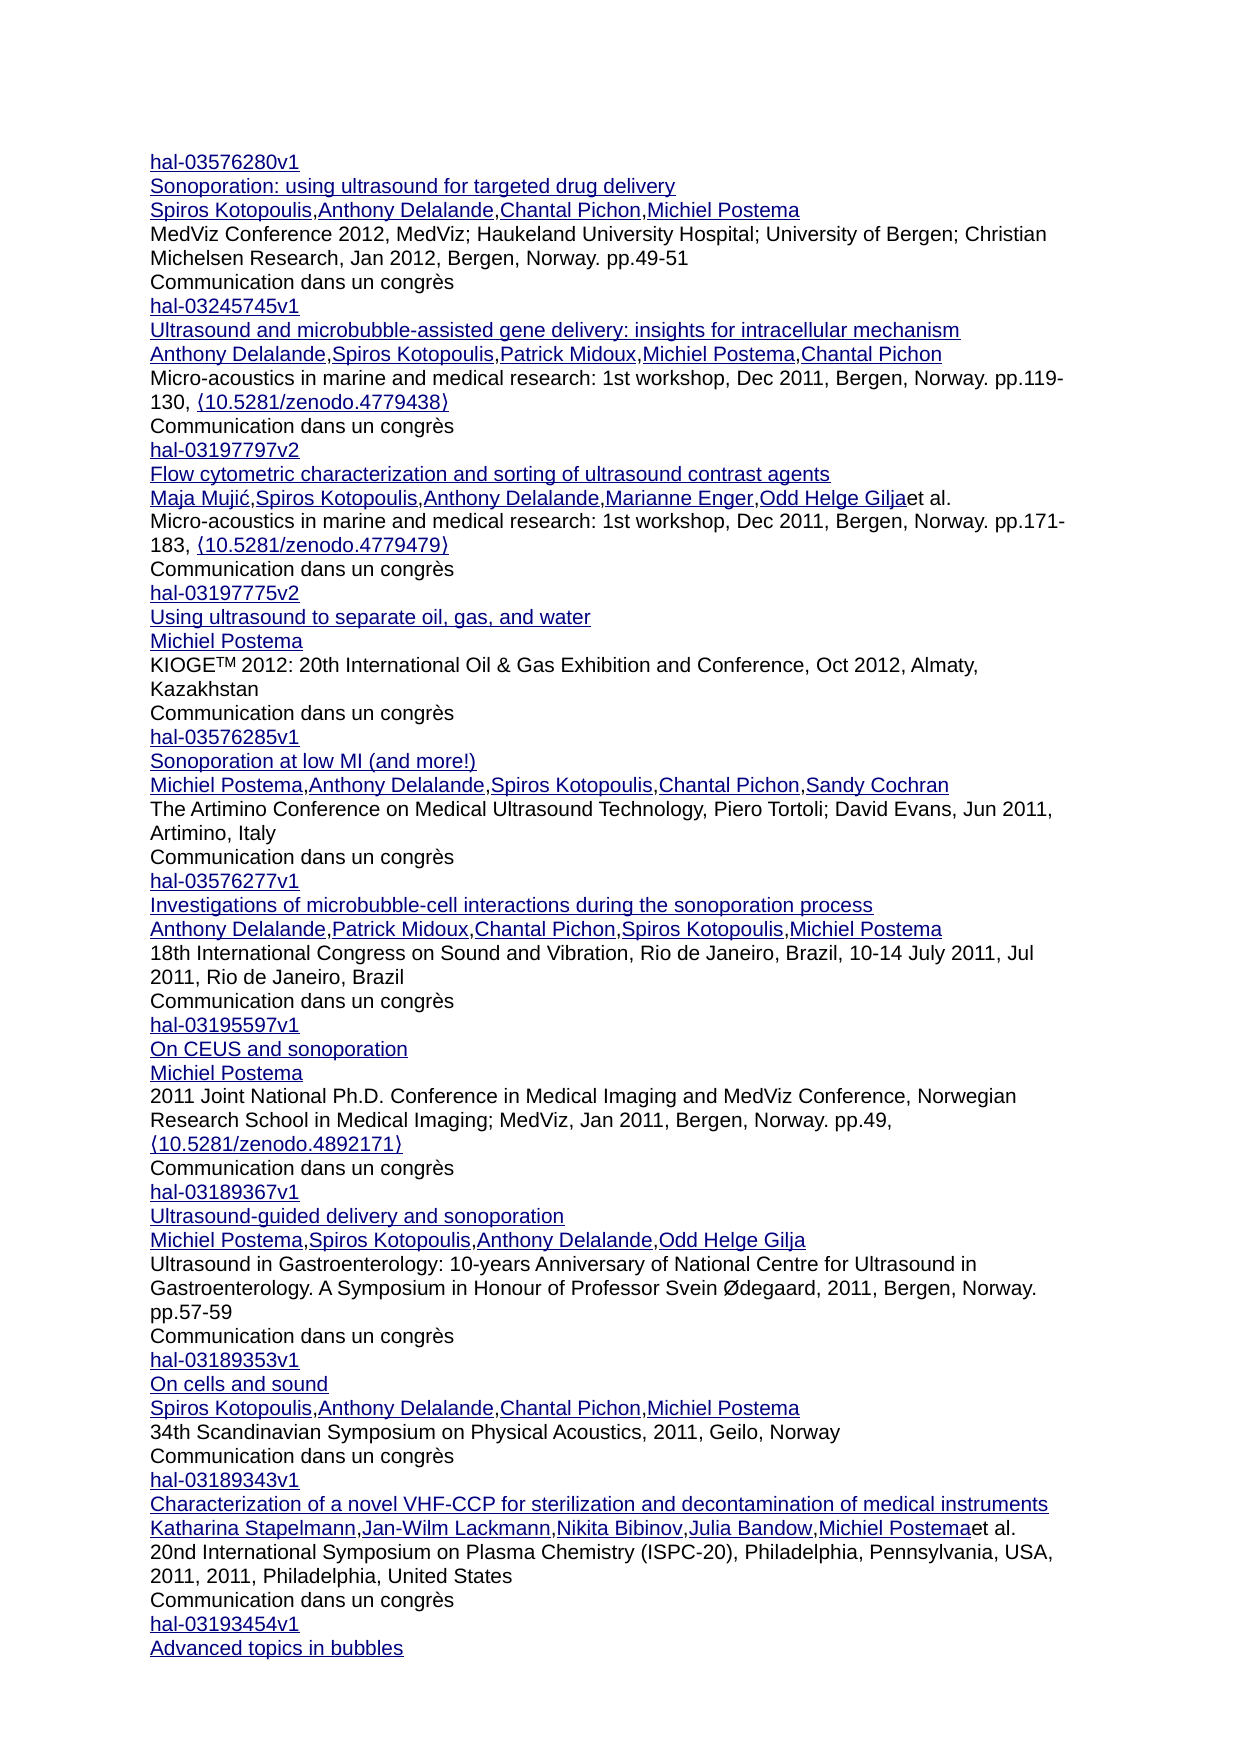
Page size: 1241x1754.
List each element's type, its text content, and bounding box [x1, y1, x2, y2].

table_cell Advanced topics in bubbles [150, 1635, 1090, 1659]
table_cell hal-03576280v1 [150, 150, 1090, 174]
table_cell Flow cytometric characterization and sorting of ultrasound contrast agents Maja Mujić,Spiros Kotopoulis,Anthony Delalande,Marianne Enger,Odd Helge Giljaet al. Micro-acoustics in marine and medical research: 1st workshop, Dec 2011, Bergen, Norway. pp.171-183, ⟨10.5281/zenodo.4779479⟩ Communication dans un congrès hal-03197775v2 [150, 461, 1090, 605]
table_cell Sonoporation at low MI (and more!) Michiel Postema,Anthony Delalande,Spiros Kotopoulis,Chantal Pichon,Sandy Cochran The Artimino Conference on Medical Ultrasound Technology, Piero Tortoli; David Evans, Jun 2011, Artimino, Italy Communication dans un congrès hal-03576277v1 [150, 749, 1090, 893]
table_cell Sonoporation: using ultrasound for targeted drug delivery Spiros Kotopoulis,Anthony Delalande,Chantal Pichon,Michiel Postema MedViz Conference 2012, MedViz; Haukeland University Hospital; University of Bergen; Christian Michelsen Research, Jan 2012, Bergen, Norway. pp.49-51 Communication dans un congrès hal-03245745v1 [150, 174, 1090, 318]
table_cell Investigations of microbubble-cell interactions during the sonoporation process Anthony Delalande,Patrick Midoux,Chantal Pichon,Spiros Kotopoulis,Michiel Postema 18th International Congress on Sound and Vibration, Rio de Janeiro, Brazil, 10-14 July 2011, Jul 2011, Rio de Janeiro, Brazil Communication dans un congrès hal-03195597v1 [150, 893, 1090, 1036]
table_cell Ultrasound-guided delivery and sonoporation Michiel Postema,Spiros Kotopoulis,Anthony Delalande,Odd Helge Gilja Ultrasound in Gastroenterology: 10-years Anniversary of National Centre for Ultrasound in Gastroenterology. A Symposium in Honour of Professor Svein Ødegaard, 2011, Bergen, Norway. pp.57-59 Communication dans un congrès hal-03189353v1 [150, 1204, 1090, 1372]
table_cell Ultrasound and microbubble-assisted gene delivery: insights for intracellular mechanism Anthony Delalande,Spiros Kotopoulis,Patrick Midoux,Michiel Postema,Chantal Pichon Micro-acoustics in marine and medical research: 1st workshop, Dec 2011, Bergen, Norway. pp.119-130, ⟨10.5281/zenodo.4779438⟩ Communication dans un congrès hal-03197797v2 [150, 318, 1090, 461]
table_cell On cells and sound Spiros Kotopoulis,Anthony Delalande,Chantal Pichon,Michiel Postema 34th Scandinavian Symposium on Physical Acoustics, 2011, Geilo, Norway Communication dans un congrès hal-03189343v1 [150, 1372, 1090, 1492]
table_cell Using ultrasound to separate oil, gas, and water Michiel Postema KIOGEᵀᴹ 2012: 20th International Oil & Gas Exhibition and Conference, Oct 2012, Almaty, Kazakhstan Communication dans un congrès hal-03576285v1 [150, 605, 1090, 749]
table_cell On CEUS and sonoporation Michiel Postema 2011 Joint National Ph.D. Conference in Medical Imaging and MedViz Conference, Norwegian Research School in Medical Imaging; MedViz, Jan 2011, Bergen, Norway. pp.49, ⟨10.5281/zenodo.4892171⟩ Communication dans un congrès hal-03189367v1 [150, 1036, 1090, 1204]
table_cell Characterization of a novel VHF-CCP for sterilization and decontamination of medical instruments Katharina Stapelmann,Jan-Wilm Lackmann,Nikita Bibinov,Julia Bandow,Michiel Postemaet al. 20nd International Symposium on Plasma Chemistry (ISPC-20), Philadelphia, Pennsylvania, USA, 2011, 2011, Philadelphia, United States Communication dans un congrès hal-03193454v1 [150, 1492, 1090, 1635]
